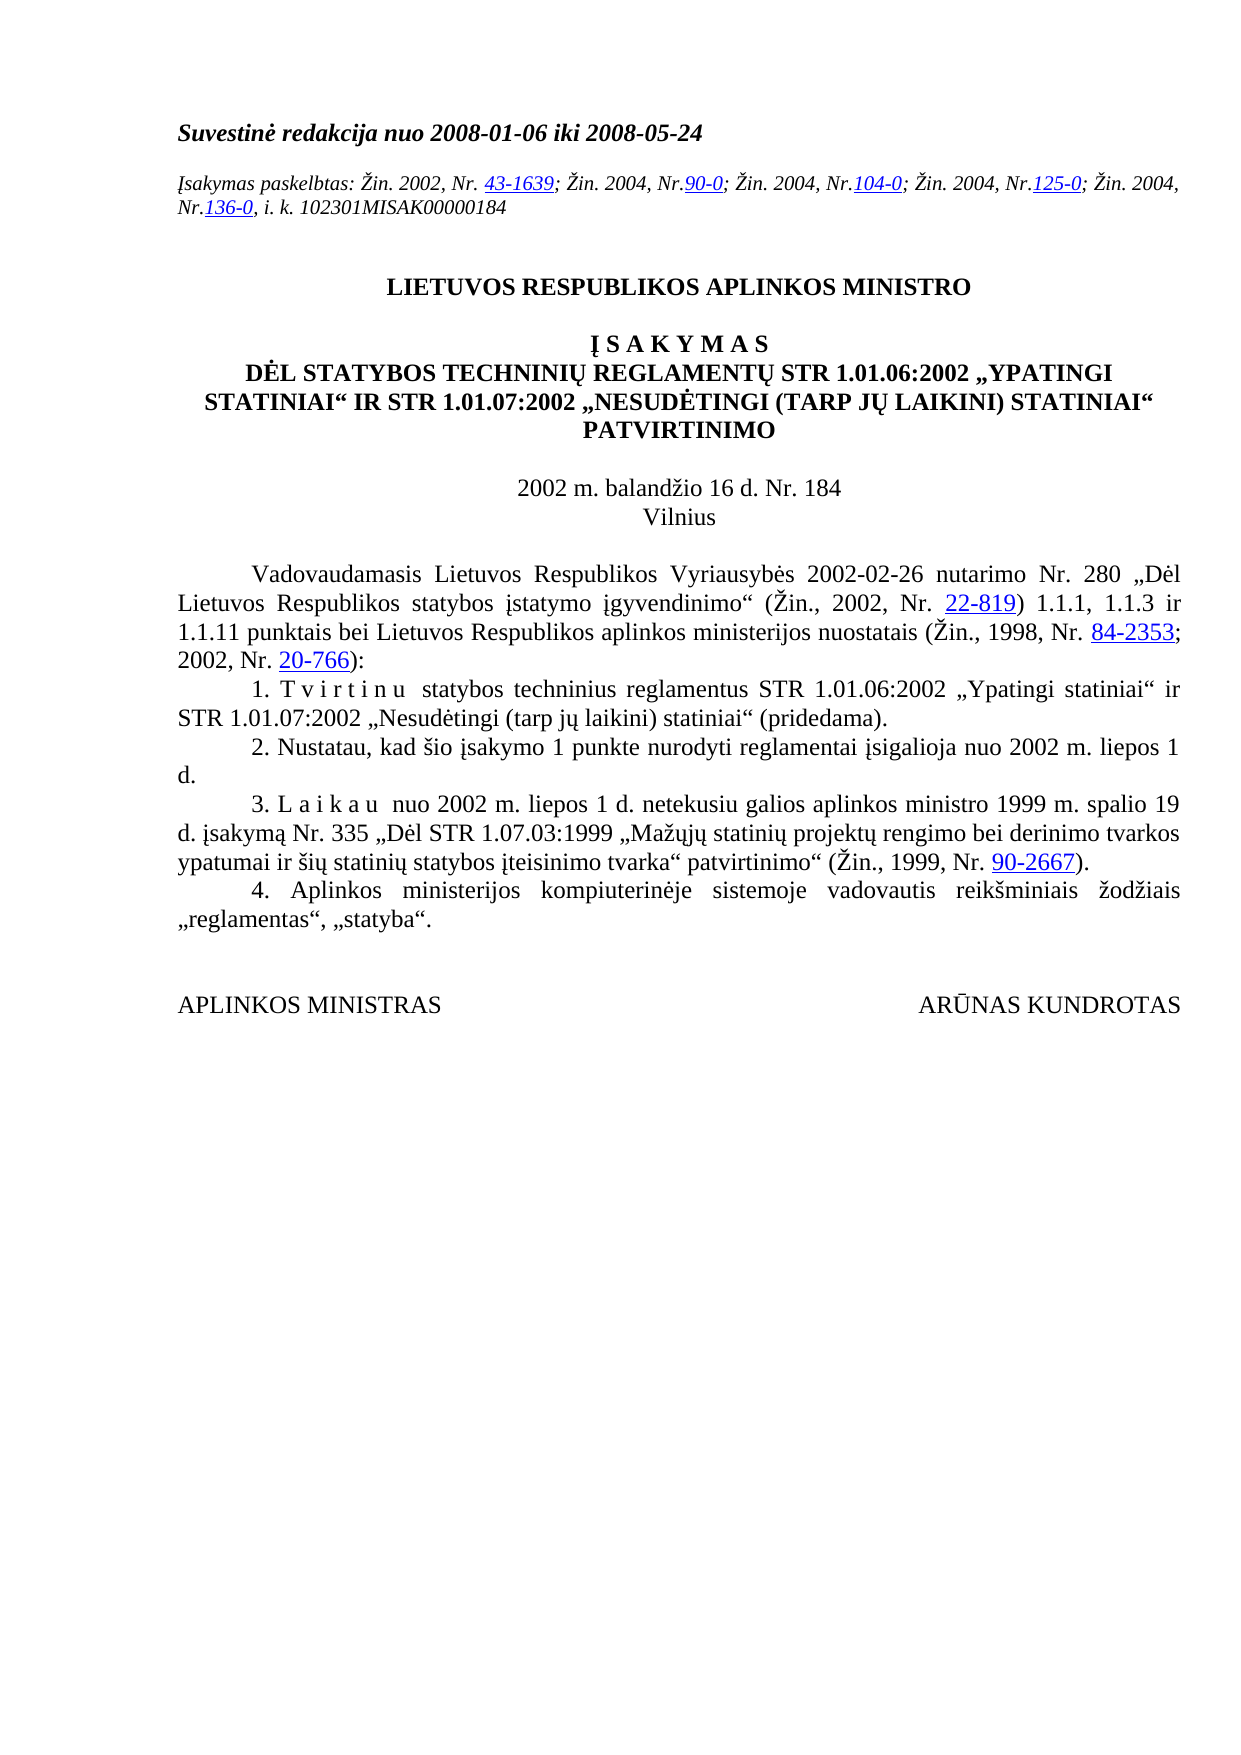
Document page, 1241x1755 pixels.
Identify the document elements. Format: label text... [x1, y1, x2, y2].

text Į S A K Y M A S [177, 329, 1181, 358]
text Suvestinė redakcija nuo 2008-01-06 iki 2008-05-24 [177, 118, 1181, 147]
text Vadovaudamasis Lietuvos Respublikos Vyriausybės 2002-02-26 nutarimo Nr. 280 „Dėl Lietuvos Respublikos statybos įstatymo įgyvendinimo“ (Žin., 2002, Nr. 22-819) 1.1.1, 1.1.3 ir 1.1.11 punktais bei Lietuvos Respublikos aplinkos ministerijos nuostatais (Žin., 1998, Nr. 84-2353; 2002, Nr. 20-766): [177, 559, 1181, 674]
text APLINKOS MINISTRAS ARŪNAS KUNDROTAS [177, 991, 1181, 1019]
text 2002 m. balandžio 16 d. Nr. 184 [177, 473, 1181, 502]
text 3. Laikau nuo 2002 m. liepos 1 d. netekusiu galios aplinkos ministro 1999 m. spalio 19 d. įsakymą Nr. 335 „Dėl STR 1.07.03:1999 „Mažųjų statinių projektų rengimo bei derinimo tvarkos ypatumai ir šių statinių statybos įteisinimo tvarka“ patvirtinimo“ (Žin., 1999, Nr. 90-2667). [177, 789, 1181, 876]
text 1. Tvirtinu statybos techninius reglamentus STR 1.01.06:2002 „Ypatingi statiniai“ ir STR 1.01.07:2002 „Nesudėtingi (tarp jų laikini) statiniai“ (pridedama). [177, 674, 1181, 732]
text 2. Nustatau, kad šio įsakymo 1 punkte nurodyti reglamentai įsigalioja nuo 2002 m. liepos 1 d. [177, 732, 1181, 789]
text Vilnius [177, 502, 1181, 531]
text DĖL STATYBOS TECHNINIŲ REGLAMENTŲ STR 1.01.06:2002 „YPATINGI STATINIAI“ IR STR 1.01.07:2002 „NESUDĖTINGI (TARP JŲ laikini) statiniai“ patvirtinimo [177, 358, 1181, 444]
text 4. Aplinkos ministerijos kompiuterinėje sistemoje vadovautis reikšminiais žodžiais „reglamentas“, „statyba“. [177, 876, 1181, 933]
text Įsakymas paskelbtas: Žin. 2002, Nr. 43-1639; Žin. 2004, Nr.90-0; Žin. 2004, Nr.104-0; Žin. 2004, Nr.125-0; Žin. 2004, Nr.136-0, i. k. 102301MISAK00000184 [177, 171, 1181, 219]
text LIETUVOS RESPUBLIKOS APLINKOS MINISTRO [177, 272, 1181, 301]
